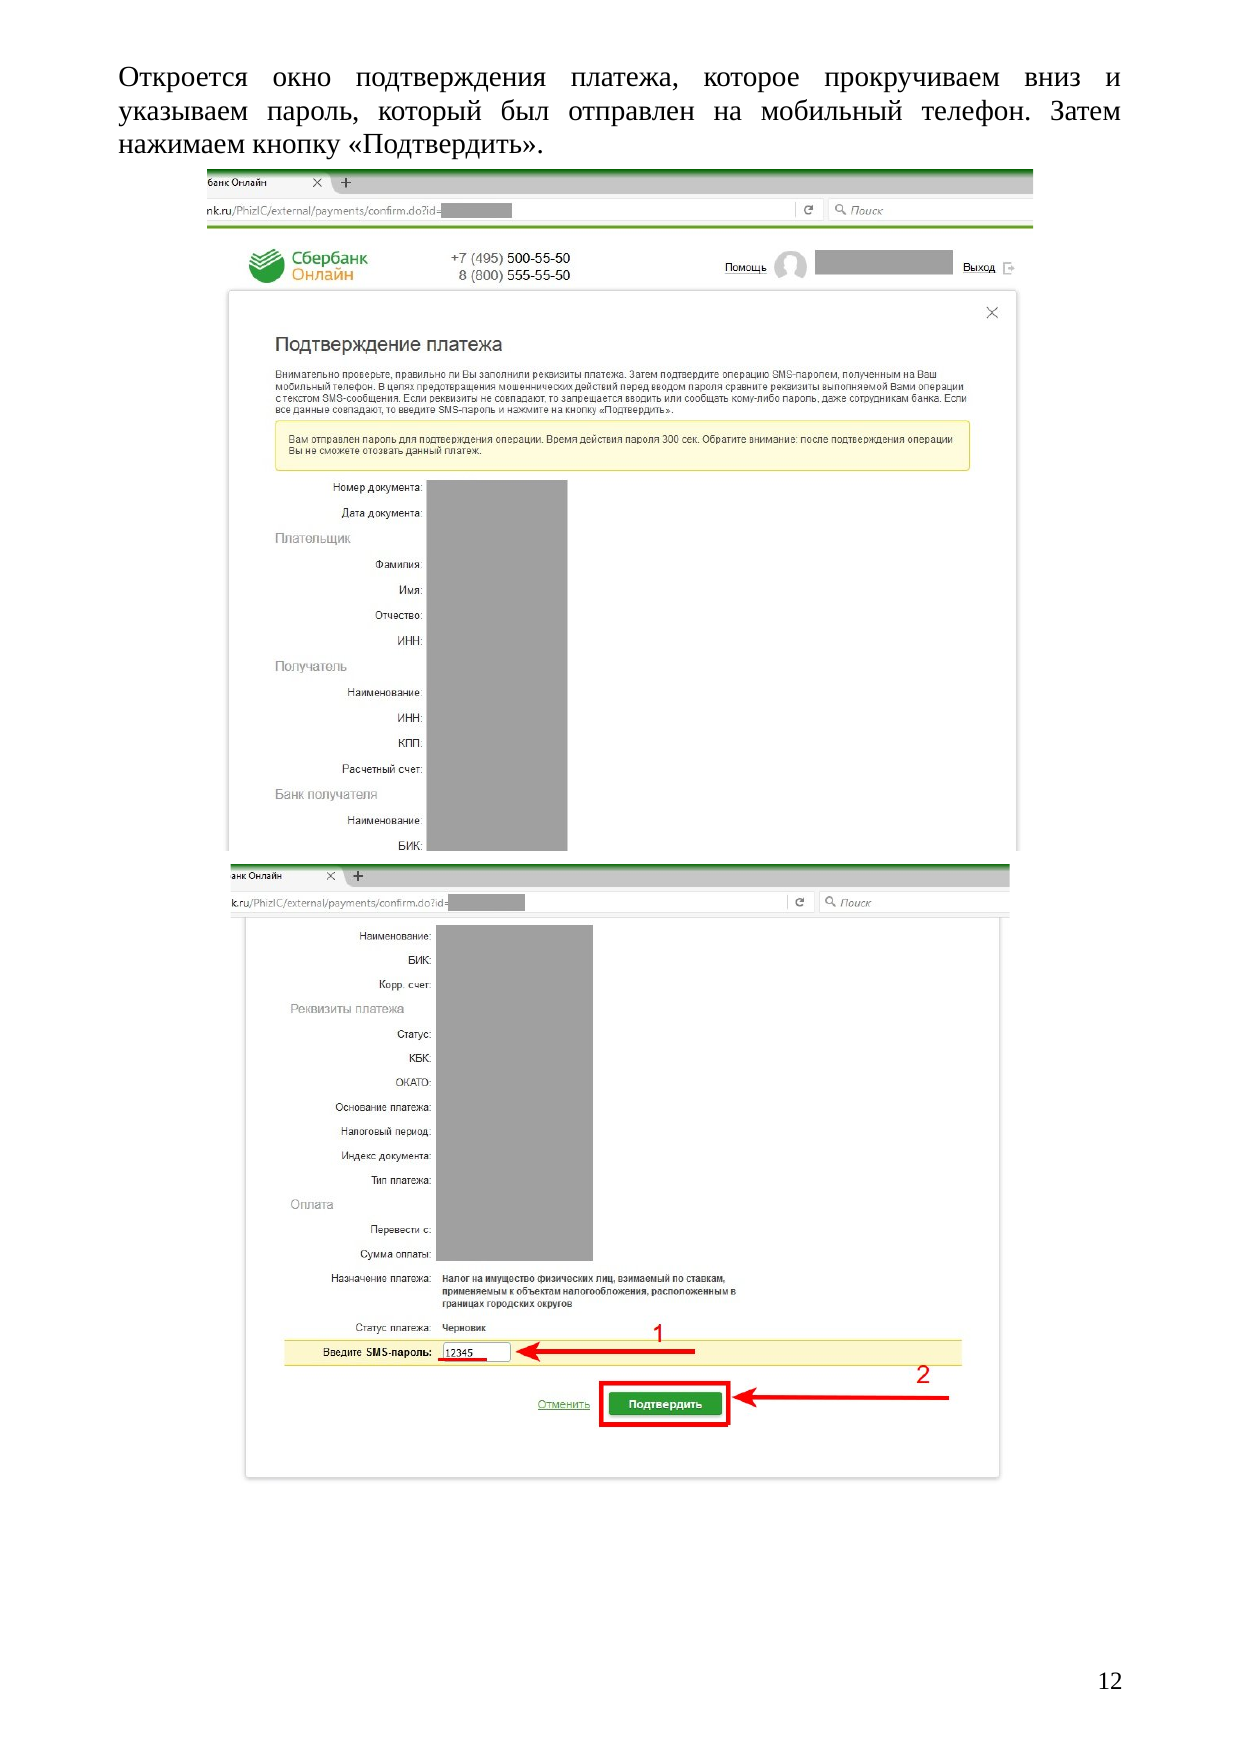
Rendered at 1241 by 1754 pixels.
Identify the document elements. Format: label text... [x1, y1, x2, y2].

text Откроется окно подтверждения платежа, которое прокручиваем вниз и указываем пароль, который был отправлен на мобильный телефон. Затем нажимаем кнопку «Подтвердить». [118, 59, 1122, 160]
picture [207, 169, 1034, 851]
picture [230, 864, 1010, 1484]
